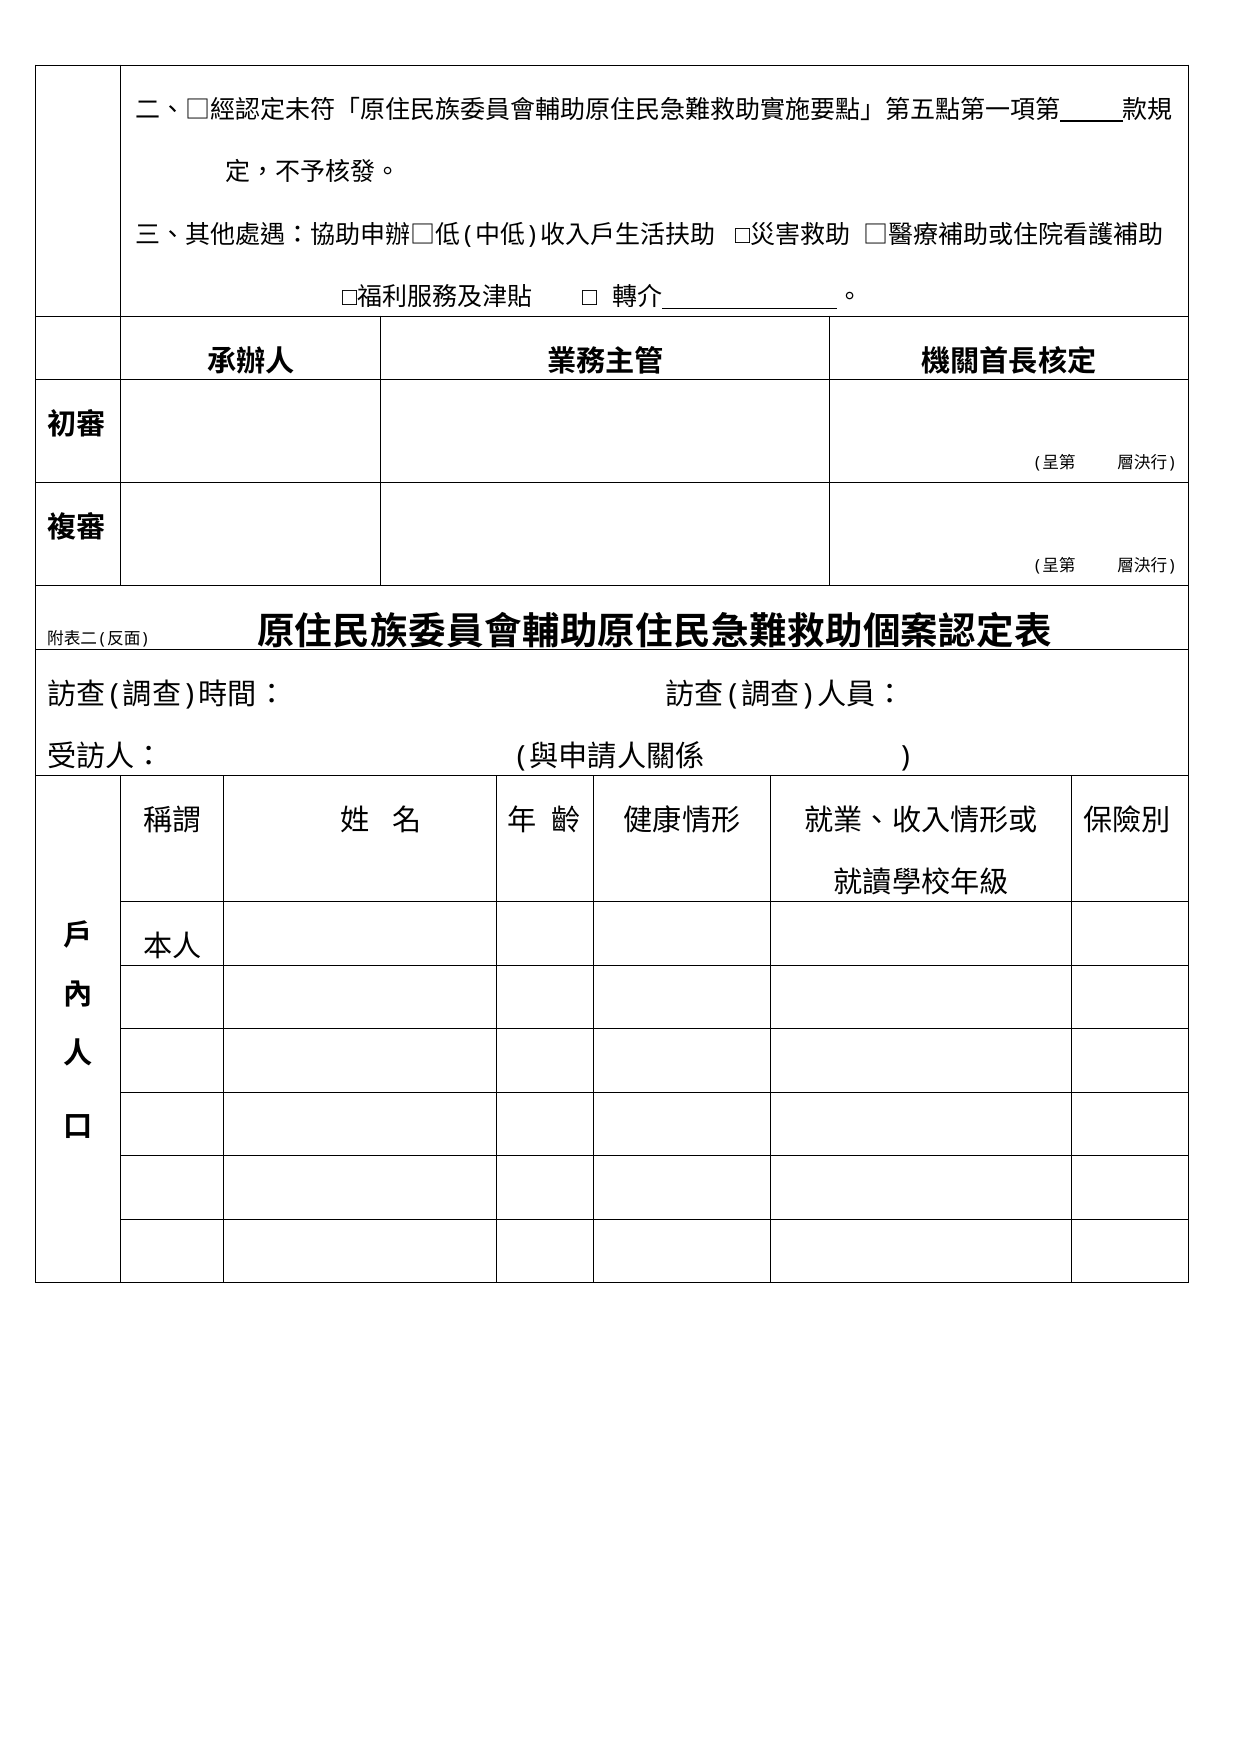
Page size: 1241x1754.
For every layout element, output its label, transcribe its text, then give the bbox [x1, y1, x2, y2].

table_cell [594, 1220, 770, 1282]
table_cell [594, 902, 770, 964]
table_cell 稱謂 [121, 776, 223, 901]
table_cell [381, 1220, 496, 1282]
table_cell [497, 1029, 593, 1092]
table_cell [1072, 1029, 1188, 1092]
table_cell 名 [381, 776, 496, 901]
table_cell [121, 483, 380, 585]
table_cell [121, 1156, 223, 1219]
table_cell [121, 966, 223, 1028]
table_cell [497, 966, 593, 1028]
table_cell 本人 [121, 902, 223, 964]
table_cell [381, 902, 496, 964]
table_cell [381, 1156, 496, 1219]
table_cell [771, 1220, 859, 1282]
table_cell [594, 1156, 770, 1219]
table_cell 業務主管 [381, 317, 829, 379]
table_cell [497, 1156, 593, 1219]
table_cell [1072, 966, 1188, 1028]
table_cell [859, 1156, 957, 1219]
table_cell 姓 [224, 776, 381, 901]
table_cell 機關首長核定 [830, 317, 1188, 379]
table_cell 就業、收入情形或 就讀學校年級 [771, 776, 1071, 901]
table_cell [36, 317, 120, 379]
table_cell [381, 380, 829, 482]
table_cell 健康情形 [594, 776, 770, 901]
table_cell [224, 1156, 381, 1219]
table_cell 承辦人 [121, 317, 380, 379]
table_cell [957, 1093, 1071, 1155]
table_cell [957, 902, 1071, 964]
table_cell [224, 1093, 381, 1155]
table_cell [121, 1220, 223, 1282]
table_cell [771, 1156, 859, 1219]
table_cell [771, 1029, 859, 1092]
table_cell 保險別 [1072, 776, 1188, 901]
table_cell [594, 966, 770, 1028]
table_cell [957, 966, 1071, 1028]
table_cell [224, 902, 381, 964]
table_cell [224, 1029, 381, 1092]
table_cell 二、□經認定未符「原住民族委員會輔助原住民急難救助實施要點」第五點第一項第 款規 定，不予核發。 三、其他處遇：協助申辦□低(中低)收入戶生活扶助 □災害救助 □醫療補助或住院看護補助 □福利服務及津貼 □ 轉介 。 [121, 66, 1188, 316]
table_cell [381, 483, 829, 585]
table_cell 初審 [36, 380, 120, 482]
table_cell 附表二(反面) 原住民族委員會輔助原住民急難救助個案認定表 [36, 586, 1188, 649]
table_cell 複審 [36, 483, 120, 585]
table_cell [859, 902, 957, 964]
table_cell [381, 966, 496, 1028]
table_cell [121, 380, 380, 482]
table_cell 年 齡 [497, 776, 593, 901]
table_cell (呈第 層決行) [830, 380, 1188, 482]
table_cell [957, 1029, 1071, 1092]
table_cell [121, 1093, 223, 1155]
table_cell [224, 1220, 381, 1282]
table_cell [594, 1093, 770, 1155]
table_cell [121, 1029, 223, 1092]
table_cell [771, 966, 859, 1028]
table_cell [36, 66, 120, 316]
table_cell [381, 1093, 496, 1155]
table_cell [771, 1093, 859, 1155]
table_cell 戶 內 人 口 [36, 776, 120, 1282]
table_cell [1072, 1093, 1188, 1155]
table_cell [224, 966, 381, 1028]
table_cell [497, 1220, 593, 1282]
table_cell 訪查(調查)時間： 訪查(調查)人員： 受訪人： (與申請人關係 ) [36, 650, 1188, 775]
table_cell [859, 1093, 957, 1155]
table_cell [859, 966, 957, 1028]
table_cell [594, 1029, 770, 1092]
table_cell [1072, 902, 1188, 964]
table_cell [771, 902, 859, 964]
table_cell [1072, 1156, 1188, 1219]
table_cell [1072, 1220, 1188, 1282]
table_cell [381, 1029, 496, 1092]
table_cell [859, 1029, 957, 1092]
table_cell [859, 1220, 957, 1282]
table_cell [957, 1156, 1071, 1219]
table_cell [497, 902, 593, 964]
table_cell [497, 1093, 593, 1155]
table_cell [957, 1220, 1071, 1282]
table_cell (呈第 層決行) [830, 483, 1188, 585]
